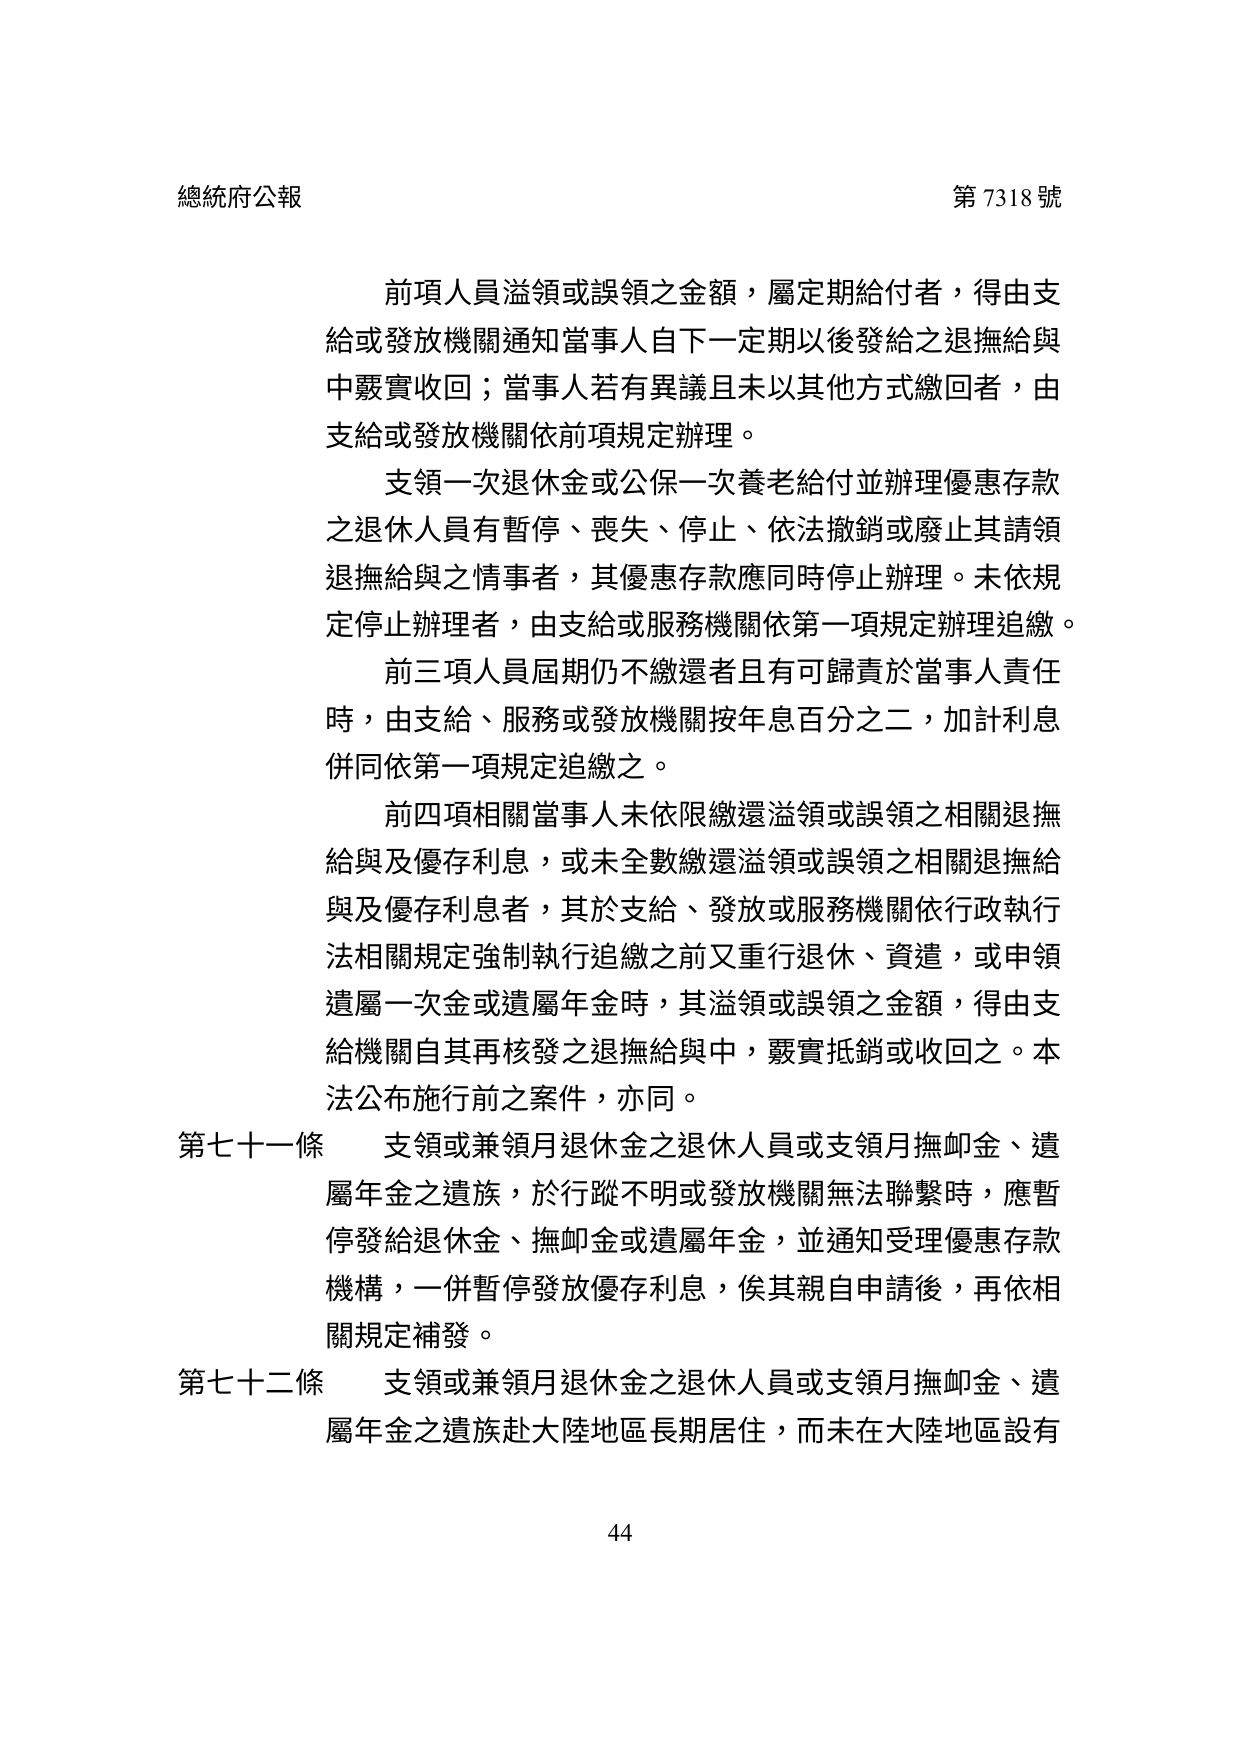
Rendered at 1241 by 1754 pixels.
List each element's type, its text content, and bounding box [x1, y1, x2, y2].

text 第七十一條 支領或兼領月退休金之退休人員或支領月撫卹金、遺屬年金之遺族，於行蹤不明或發放機關無法聯繫時，應暫停發給退休金、撫卹金或遺屬年金，並通知受理優惠存款機構，一併暫停發放優存利息，俟其親自申請後，再依相關規定補發。 [177, 1119, 1063, 1356]
text 支領一次退休金或公保一次養老給付並辦理優惠存款之退休人員有暫停、喪失、停止、依法撤銷或廢止其請領退撫給與之情事者，其優惠存款應同時停止辦理。未依規定停止辦理者，由支給或服務機關依第一項規定辦理追繳。 [325, 455, 1063, 645]
text 第七十二條 支領或兼領月退休金之退休人員或支領月撫卹金、遺屬年金之遺族赴大陸地區長期居住，而未在大陸地區設有 [177, 1356, 1063, 1451]
text 前項人員溢領或誤領之金額，屬定期給付者，得由支給或發放機關通知當事人自下一定期以後發給之退撫給與中覈實收回；當事人若有異議且未以其他方式繳回者，由支給或發放機關依前項規定辦理。 [325, 266, 1063, 455]
text 前四項相關當事人未依限繳還溢領或誤領之相關退撫給與及優存利息，或未全數繳還溢領或誤領之相關退撫給與及優存利息者，其於支給、發放或服務機關依行政執行法相關規定強制執行追繳之前又重行退休、資遣，或申領遺屬一次金或遺屬年金時，其溢領或誤領之金額，得由支給機關自其再核發之退撫給與中，覈實抵銷或收回之。本法公布施行前之案件，亦同。 [325, 787, 1063, 1119]
text 前三項人員屆期仍不繳還者且有可歸責於當事人責任時，由支給、服務或發放機關按年息百分之二，加計利息併同依第一項規定追繳之。 [325, 645, 1063, 787]
